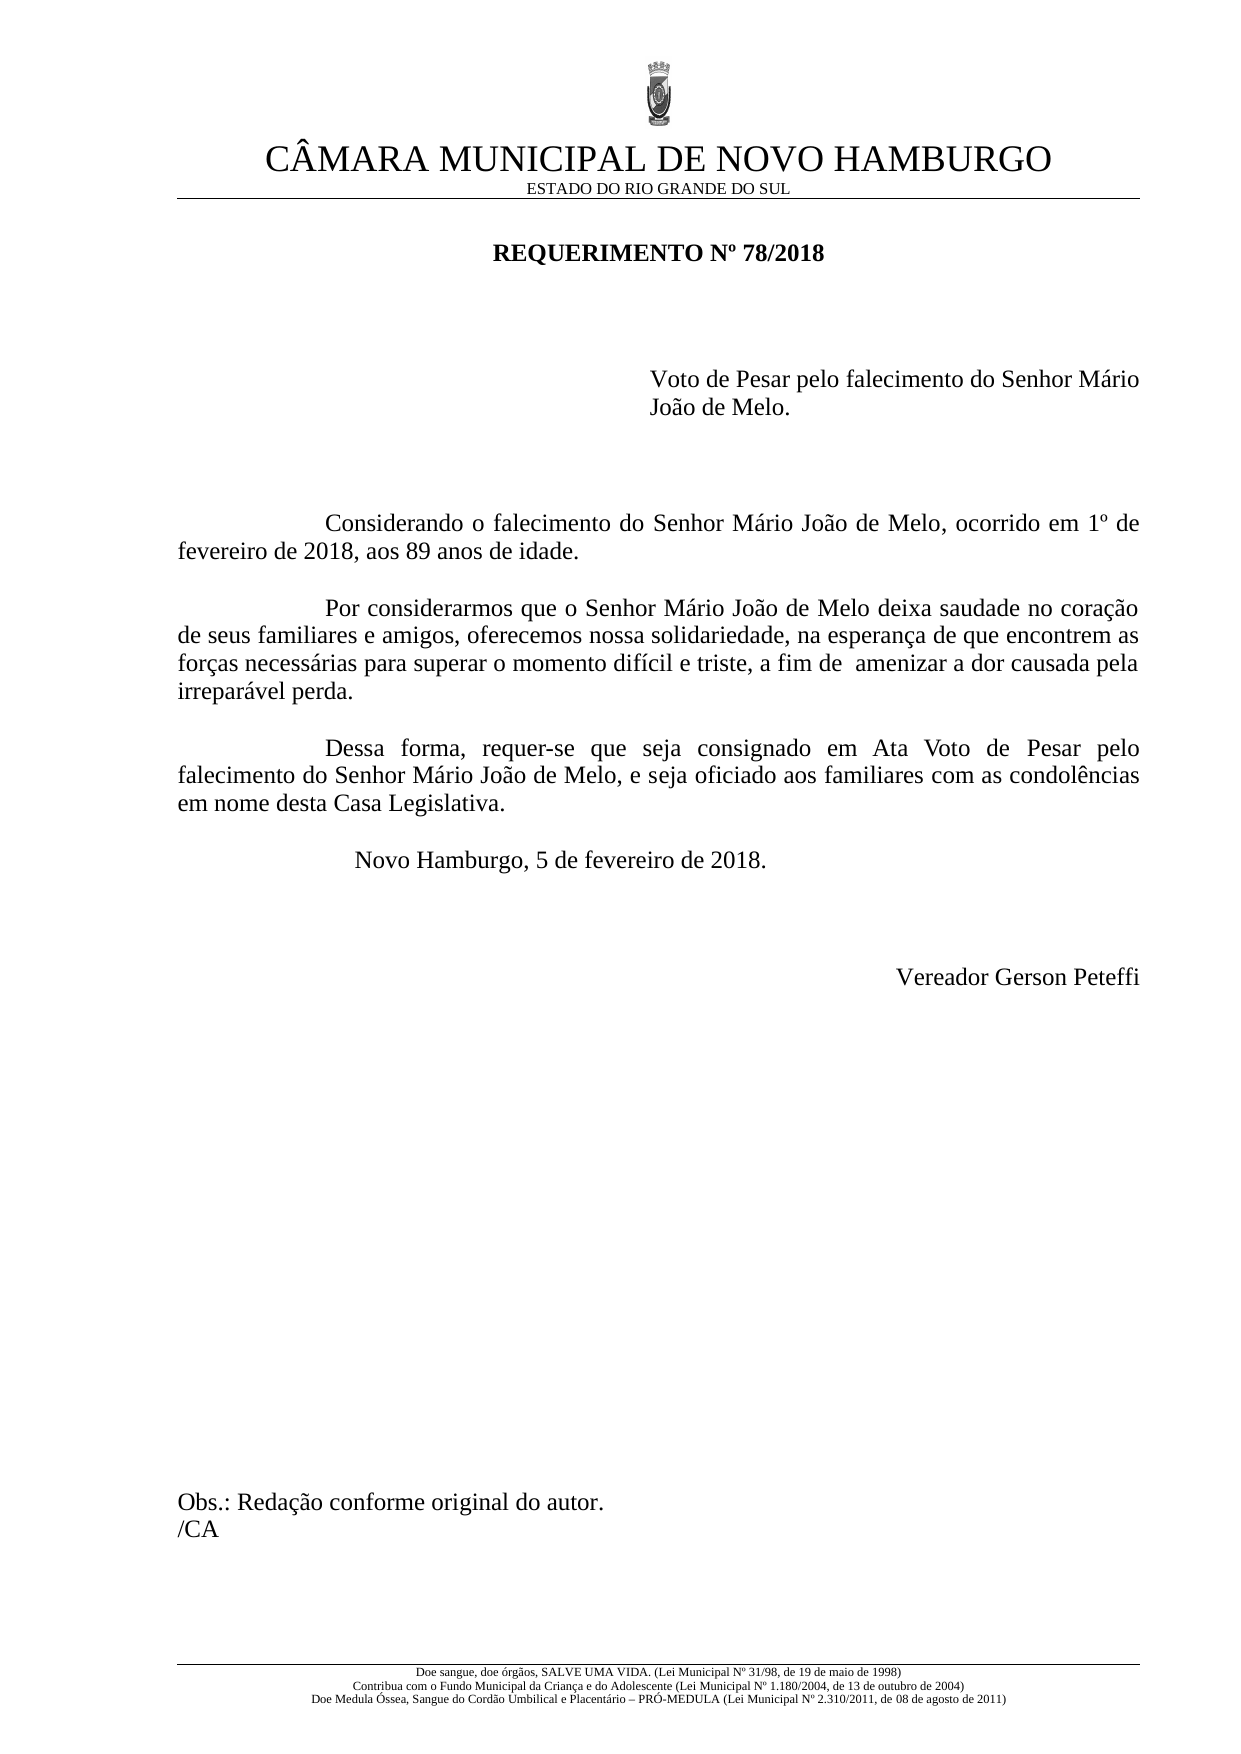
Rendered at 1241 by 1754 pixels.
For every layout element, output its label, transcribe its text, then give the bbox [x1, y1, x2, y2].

text Voto de Pesar pelo falecimento do Senhor Mário João de Melo. [649, 365, 1140, 421]
text Considerando o falecimento do Senhor Mário João de Melo, ocorrido em 1º de fevereiro de 2018, aos 89 anos de idade. [177, 509, 1140, 565]
text Vereador Gerson Peteffi [177, 963, 1140, 991]
text Por considerarmos que o Senhor Mário João de Melo deixa saudade no coração de seus familiares e amigos, oferecemos nossa solidariedade, na esperança de que encontrem as forças necessárias para superar o momento difícil e triste, a fim de amenizar a dor causada pela irreparável perda. [177, 594, 1140, 705]
text Dessa forma, requer-se que seja consignado em Ata Voto de Pesar pelo falecimento do Senhor Mário João de Melo, e seja oficiado aos familiares com as condolências em nome desta Casa Legislativa. [177, 734, 1140, 817]
text Obs.: Redação conforme original do autor. [177, 1488, 1140, 1515]
text Novo Hamburgo, 5 de fevereiro de 2018. [177, 847, 1140, 874]
title REQUERIMENTO Nº 78/2018 [177, 239, 1140, 266]
text /CA [177, 1515, 1140, 1543]
